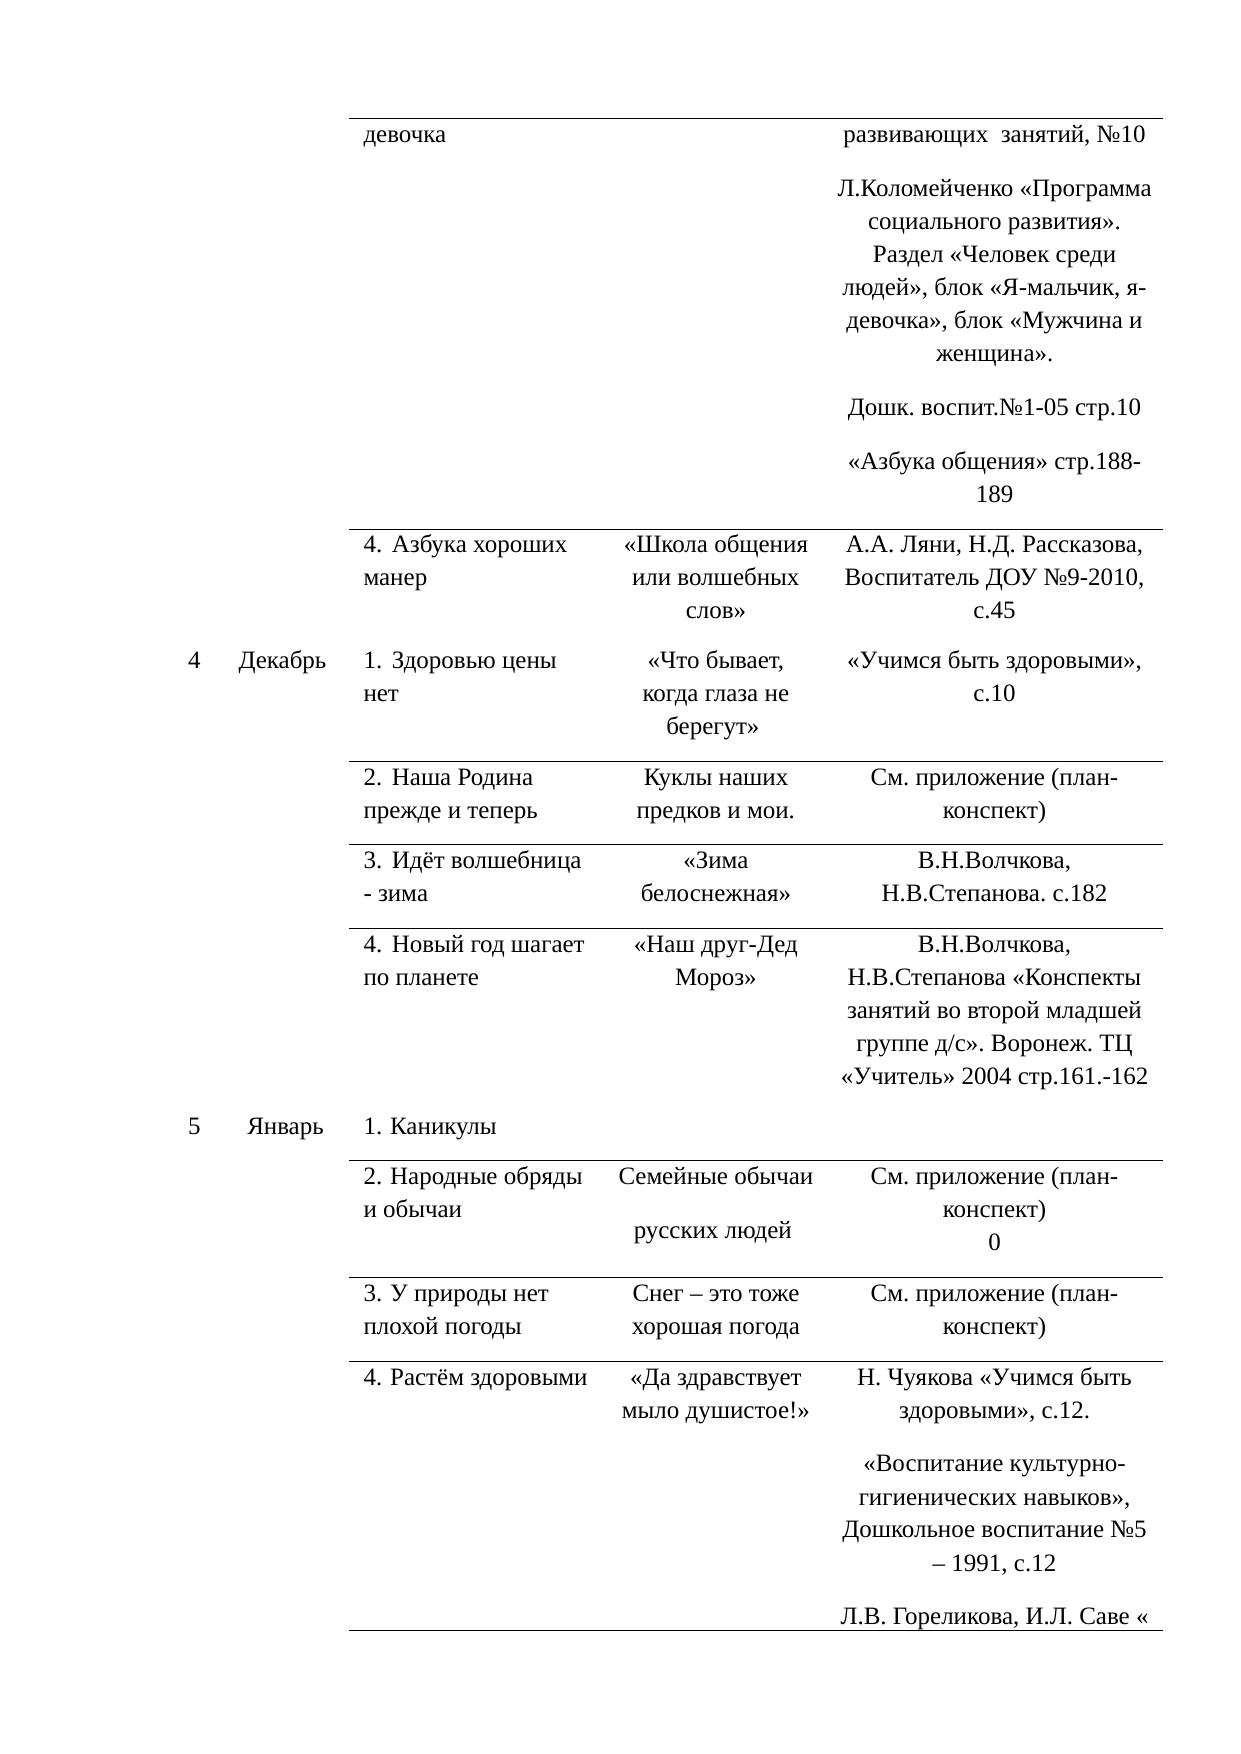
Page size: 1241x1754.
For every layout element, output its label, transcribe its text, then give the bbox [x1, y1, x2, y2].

table_cell У природы нет плохой погоды [349, 1278, 606, 1361]
table_cell Народные обряды и обычаи [349, 1161, 606, 1277]
table_cell «Да здравствует мыло душистое!» [606, 1362, 826, 1630]
table_cell Здоровью цены нет [349, 645, 606, 761]
table_cell А.А. Ляни, Н.Д. Рассказова, Воспитатель ДОУ №9-2010, с.45 [826, 530, 1163, 645]
table_cell Куклы наших предков и мои. [606, 762, 826, 844]
table_cell 4 [166, 645, 222, 1111]
table_cell [606, 1111, 826, 1160]
table_cell Декабрь [222, 645, 348, 1111]
table_cell Каникулы [349, 1111, 606, 1160]
table_cell Растём здоровыми [349, 1362, 606, 1630]
table_cell В.Н.Волчкова, Н.В.Степанова «Конспекты занятий во второй младшей группе д/с». Воронеж. ТЦ «Учитель» 2004 стр.161.-162 [826, 929, 1163, 1111]
table_cell - девочка [349, 119, 606, 528]
table_cell «Школа общения или волшебных слов» [606, 530, 826, 645]
table_cell Январь [222, 1111, 348, 1630]
table_cell Новый год шагает по планете [349, 929, 606, 1111]
table_cell Н. Чуякова «Учимся быть здоровыми», с.12. «Воспитание культурно-гигиенических навыков», Дошкольное воспитание №5 – 1991, с.12 Л.В. Гореликова, И.Л. Саве « [826, 1362, 1163, 1630]
table_cell См. приложение (план-конспект) 0 [826, 1161, 1163, 1277]
table_cell См. приложение (план-конспект) [826, 1278, 1163, 1361]
table_cell [606, 119, 826, 528]
table_cell «Учимся быть здоровыми», с.10 [826, 645, 1163, 761]
table_cell [166, 118, 222, 645]
table_cell «Зима белоснежная» [606, 845, 826, 928]
table_cell Азбука хороших манер [349, 530, 606, 645]
table_cell 5 [166, 1111, 222, 1630]
table_cell [826, 1111, 1163, 1160]
table_cell Семейные обычаи русских людей [606, 1161, 826, 1277]
table_cell Наша Родина прежде и теперь [349, 762, 606, 844]
table_cell Снег – это тоже хорошая погода [606, 1278, 826, 1361]
table_cell См. приложение (план-конспект) [826, 762, 1163, 844]
table_cell Идёт волшебница - зима [349, 845, 606, 928]
table_cell «Что бывает, когда глаза не берегут» [606, 645, 826, 761]
table_cell [222, 118, 348, 645]
table_cell развивающих занятий, №10 Л.Коломейченко «Программа социального развития». Раздел «Человек среди людей», блок «Я-мальчик, я-девочка», блок «Мужчина и женщина». Дошк. воспит.№1-05 стр.10 «Азбука общения» стр.188-189 [826, 119, 1163, 528]
table_cell В.Н.Волчкова, Н.В.Степанова. с.182 [826, 845, 1163, 928]
table_cell «Наш друг-Дед Мороз» [606, 929, 826, 1111]
